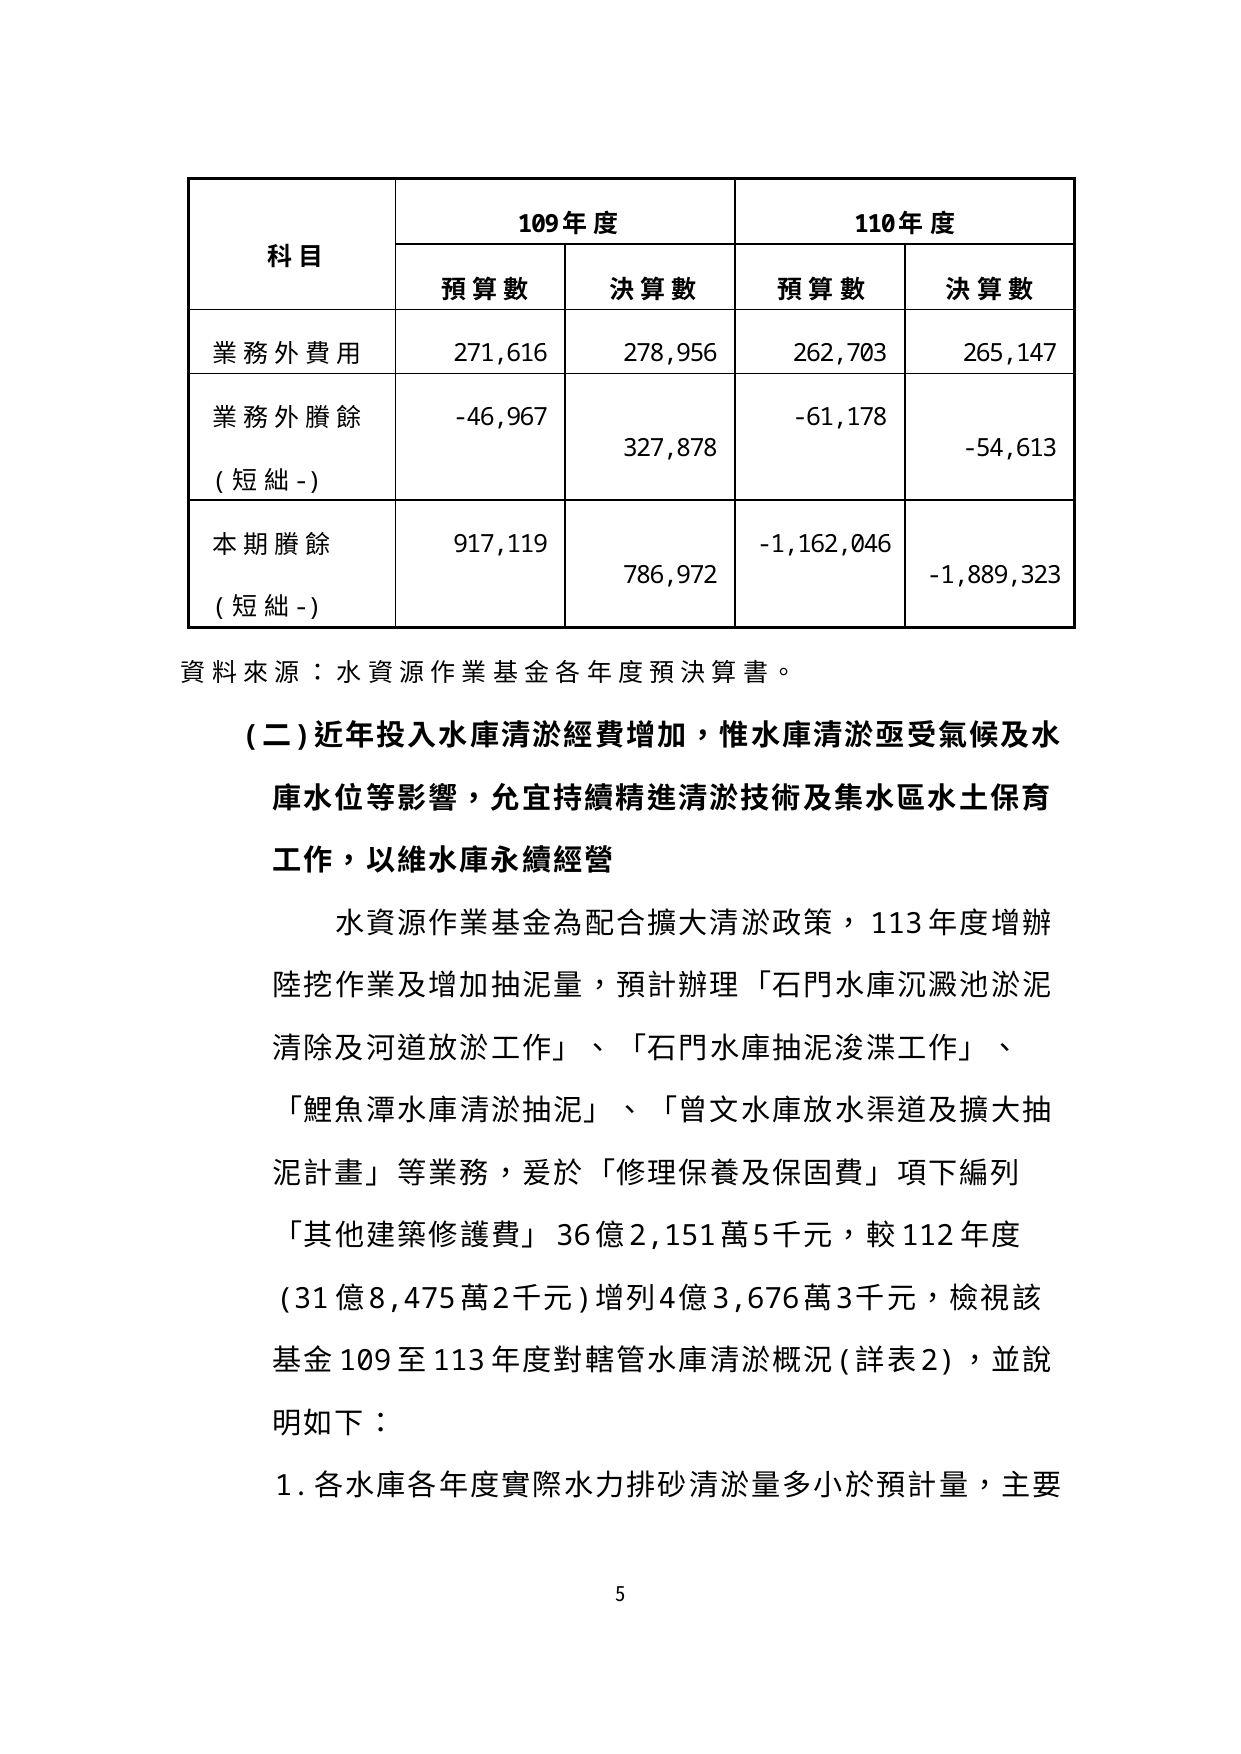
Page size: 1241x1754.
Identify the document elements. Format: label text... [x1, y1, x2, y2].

table_header 科目 [190, 180, 395, 308]
text 1.各水庫各年度實際水力排砂清淤量多小於預計量，主要 [266, 1441, 1063, 1504]
table_cell 決算數 [566, 245, 734, 308]
table_cell 決算數 [906, 245, 1073, 308]
text 資料來源：水資源作業基金各年度預決算書。 [176, 629, 1078, 691]
table_cell 業務外賸餘(短絀-) [190, 374, 395, 499]
table_header 110年度 [736, 180, 1073, 243]
table_cell 預算數 [736, 245, 904, 308]
table_cell 917,119 [396, 501, 564, 626]
table_cell 786,972 [566, 501, 734, 626]
table_cell 271,616 [396, 310, 564, 372]
table_cell 278,956 [566, 310, 734, 372]
table_cell 業務外費用 [190, 310, 395, 372]
table_cell -54,613 [906, 374, 1073, 499]
table_cell -46,967 [396, 374, 564, 499]
table_cell 本期賸餘(短絀-) [190, 501, 395, 626]
table_cell 262,703 [736, 310, 904, 372]
table_cell -1,889,323 [906, 501, 1073, 626]
table_header 109年度 [396, 180, 734, 243]
table_cell 預算數 [396, 245, 564, 308]
text 水資源作業基金為配合擴大清淤政策，113年度增辦陸挖作業及增加抽泥量，預計辦理「石門水庫沉澱池淤泥清除及河道放淤工作」、「石門水庫抽泥浚渫工作」、「鯉魚潭水庫清淤抽泥」、「曾文水庫放水渠道及擴大抽泥計畫」等業務，爰於「修理保養及保固費」項下編列「其他建築修護費」36億2,151萬5千元，較112年度(31億8,475萬2千元)增列4億3,676萬3千元，檢視該基金109至113年度對轄管水庫清淤概況(詳表2)，並說明如下： [266, 879, 1063, 1441]
table_cell 327,878 [566, 374, 734, 499]
table_cell 265,147 [906, 310, 1073, 372]
table_cell -61,178 [736, 374, 904, 499]
table_cell -1,162,046 [736, 501, 904, 626]
text (二)近年投入水庫清淤經費增加，惟水庫清淤亟受氣候及水庫水位等影響，允宜持續精進清淤技術及集水區水土保育工作，以維水庫永續經營 [236, 691, 1063, 879]
